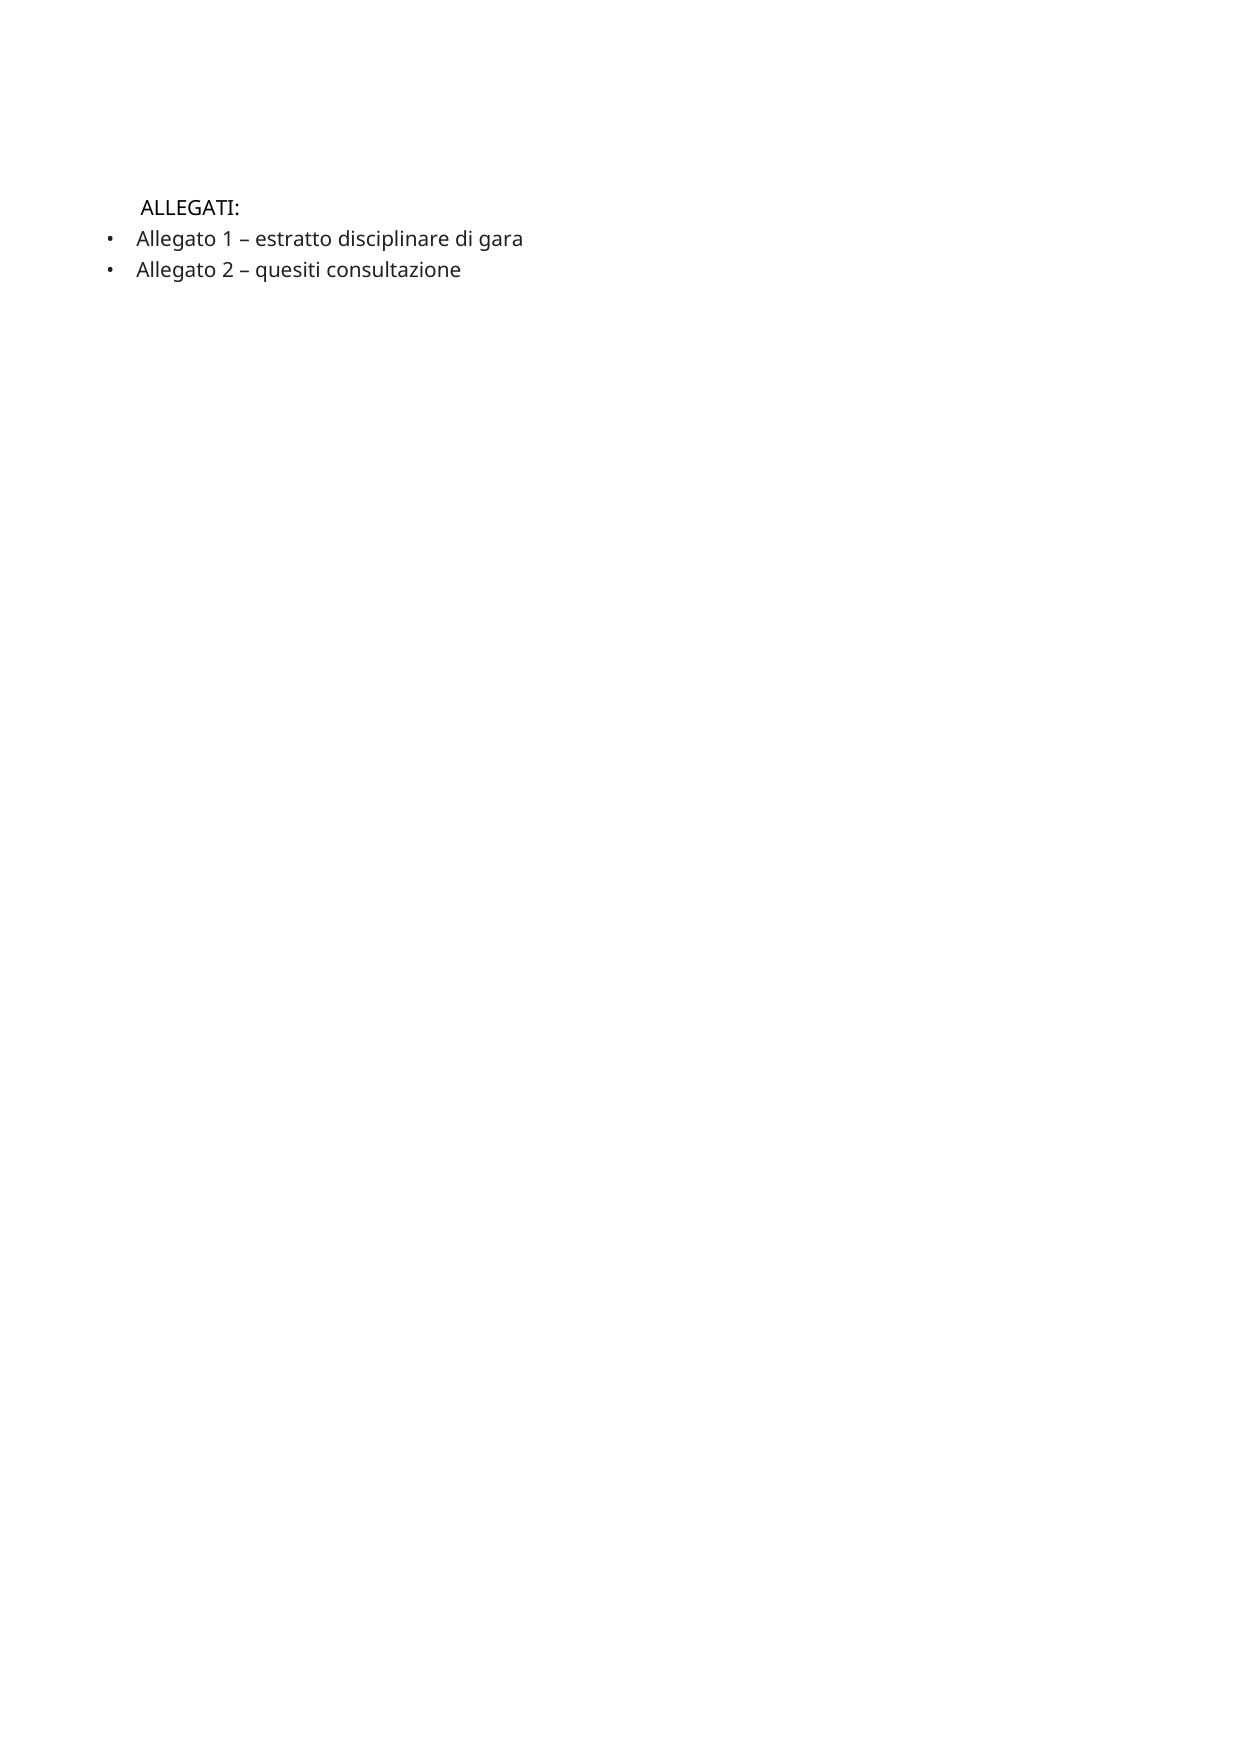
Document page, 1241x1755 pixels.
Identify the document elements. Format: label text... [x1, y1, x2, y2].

text ALLEGATI: [140, 193, 1059, 221]
list Allegato 1 – estratto disciplinare di gara [106, 224, 1093, 253]
list Allegato 2 – quesiti consultazione [106, 256, 1093, 284]
